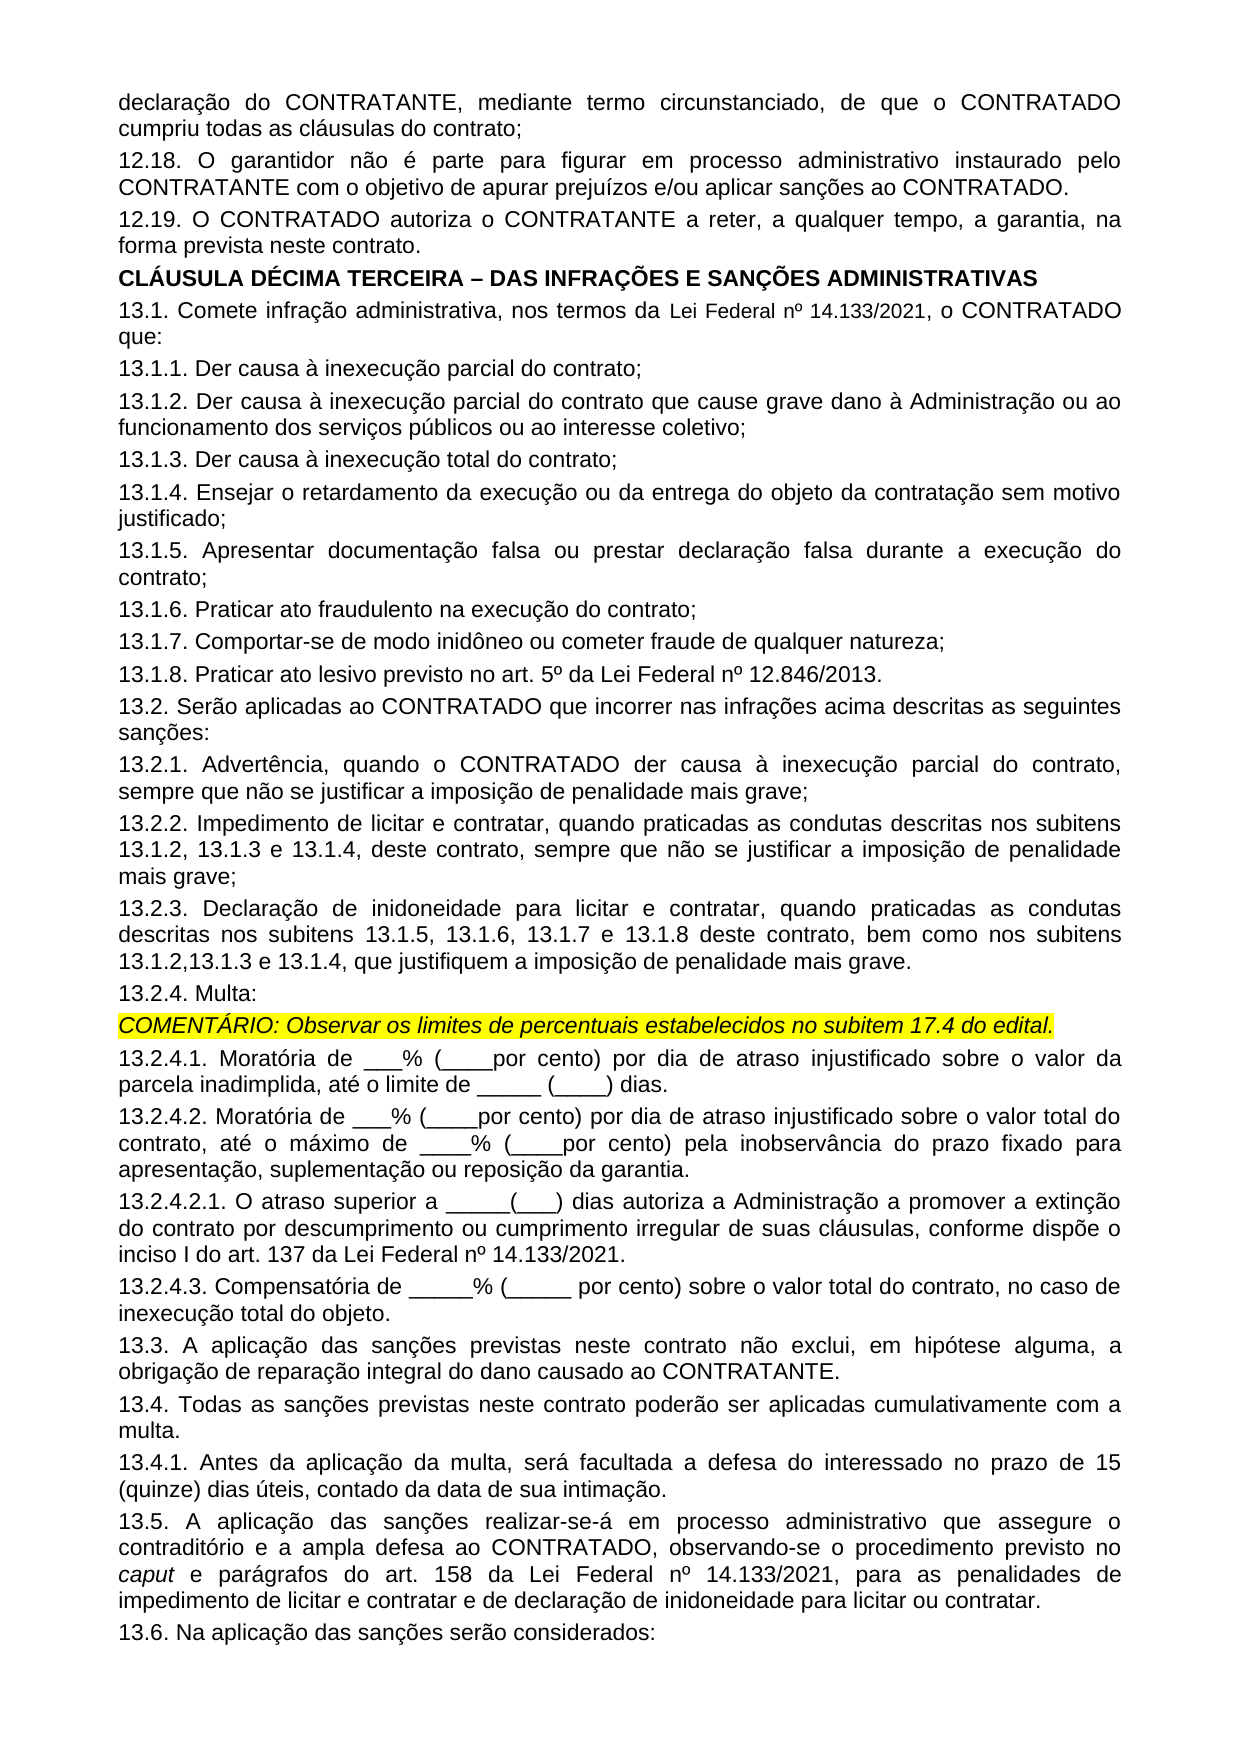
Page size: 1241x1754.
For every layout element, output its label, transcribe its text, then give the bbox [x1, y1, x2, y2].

text 13.1.2. Der causa à inexecução parcial do contrato que cause grave dano à Administração ou ao funcionamento dos serviços públicos ou ao interesse coletivo; [118, 388, 1122, 440]
text 13.2.4.3. Compensatória de _____% (_____ por cento) sobre o valor total do contrato, no caso de inexecução total do objeto. [118, 1273, 1122, 1326]
text 13.2.2. Impedimento de licitar e contratar, quando praticadas as condutas descritas nos subitens 13.1.2, 13.1.3 e 13.1.4, deste contrato, sempre que não se justificar a imposição de penalidade mais grave; [118, 810, 1122, 889]
text 13.4. Todas as sanções previstas neste contrato poderão ser aplicadas cumulativamente com a multa. [118, 1391, 1122, 1443]
text 13.5. A aplicação das sanções realizar-se-á em processo administrativo que assegure o contraditório e a ampla defesa ao CONTRATADO, observando-se o procedimento previsto no caput e parágrafos do art. 158 da Lei Federal nº 14.133/2021, para as penalidades de impedimento de licitar e contratar e de declaração de inidoneidade para licitar ou contratar. [118, 1508, 1122, 1613]
text 13.4.1. Antes da aplicação da multa, será facultada a defesa do interessado no prazo de 15 (quinze) dias úteis, contado da data de sua intimação. [118, 1449, 1122, 1502]
text 13.2.4.2.1. O atraso superior a _____(___) dias autoriza a Administração a promover a extinção do contrato por descumprimento ou cumprimento irregular de suas cláusulas, conforme dispõe o inciso I do art. 137 da Lei Federal nº 14.133/2021. [118, 1188, 1122, 1267]
text 12.19. O CONTRATADO autoriza o CONTRATANTE a reter, a qualquer tempo, a garantia, na forma prevista neste contrato. [118, 206, 1122, 258]
text 13.1.7. Comportar-se de modo inidôneo ou cometer fraude de qualquer natureza; [118, 628, 1122, 654]
text 13.1.5. Apresentar documentação falsa ou prestar declaração falsa durante a execução do contrato; [118, 537, 1122, 590]
text 13.2.1. Advertência, quando o CONTRATADO der causa à inexecução parcial do contrato, sempre que não se justificar a imposição de penalidade mais grave; [118, 751, 1122, 804]
text declaração do CONTRATANTE, mediante termo circunstanciado, de que o CONTRATADO cumpriu todas as cláusulas do contrato; [118, 88, 1122, 141]
text 13.1.8. Praticar ato lesivo previsto no art. 5º da Lei Federal nº 12.846/2013. [118, 661, 1122, 687]
text 13.1.4. Ensejar o retardamento da execução ou da entrega do objeto da contratação sem motivo justificado; [118, 479, 1122, 531]
text 13.1.6. Praticar ato fraudulento na execução do contrato; [118, 596, 1122, 622]
text 13.1.1. Der causa à inexecução parcial do contrato; [118, 355, 1122, 382]
text CLÁUSULA DÉCIMA TERCEIRA – DAS INFRAÇÕES E SANÇÕES ADMINISTRATIVAS [118, 264, 1122, 291]
text 13.2.3. Declaração de inidoneidade para licitar e contratar, quando praticadas as condutas descritas nos subitens 13.1.5, 13.1.6, 13.1.7 e 13.1.8 deste contrato, bem como nos subitens 13.1.2,13.1.3 e 13.1.4, que justifiquem a imposição de penalidade mais grave. [118, 895, 1122, 974]
text 13.2.4. Multa: [118, 980, 1122, 1006]
text 13.2.4.1. Moratória de ___% (____por cento) por dia de atraso injustificado sobre o valor da parcela inadimplida, até o limite de _____ (____) dias. [118, 1045, 1122, 1097]
text 13.6. Na aplicação das sanções serão considerados: [118, 1619, 1122, 1646]
text 12.18. O garantidor não é parte para figurar em processo administrativo instaurado pelo CONTRATANTE com o objetivo de apurar prejuízos e/ou aplicar sanções ao CONTRATADO. [118, 147, 1122, 200]
text 13.1.3. Der causa à inexecução total do contrato; [118, 446, 1122, 473]
text 13.2. Serão aplicadas ao CONTRATADO que incorrer nas infrações acima descritas as seguintes sanções: [118, 693, 1122, 746]
text 13.1. Comete infração administrativa, nos termos da Lei Federal nº 14.133/2021, o CONTRATADO que: [118, 297, 1122, 349]
text 13.3. A aplicação das sanções previstas neste contrato não exclui, em hipótese alguma, a obrigação de reparação integral do dano causado ao CONTRATANTE. [118, 1332, 1122, 1385]
text COMENTÁRIO: Observar os limites de percentuais estabelecidos no subitem 17.4 do edital. [118, 1012, 1122, 1039]
text 13.2.4.2. Moratória de ___% (____por cento) por dia de atraso injustificado sobre o valor total do contrato, até o máximo de ____% (____por cento) pela inobservância do prazo fixado para apresentação, suplementação ou reposição da garantia. [118, 1103, 1122, 1182]
